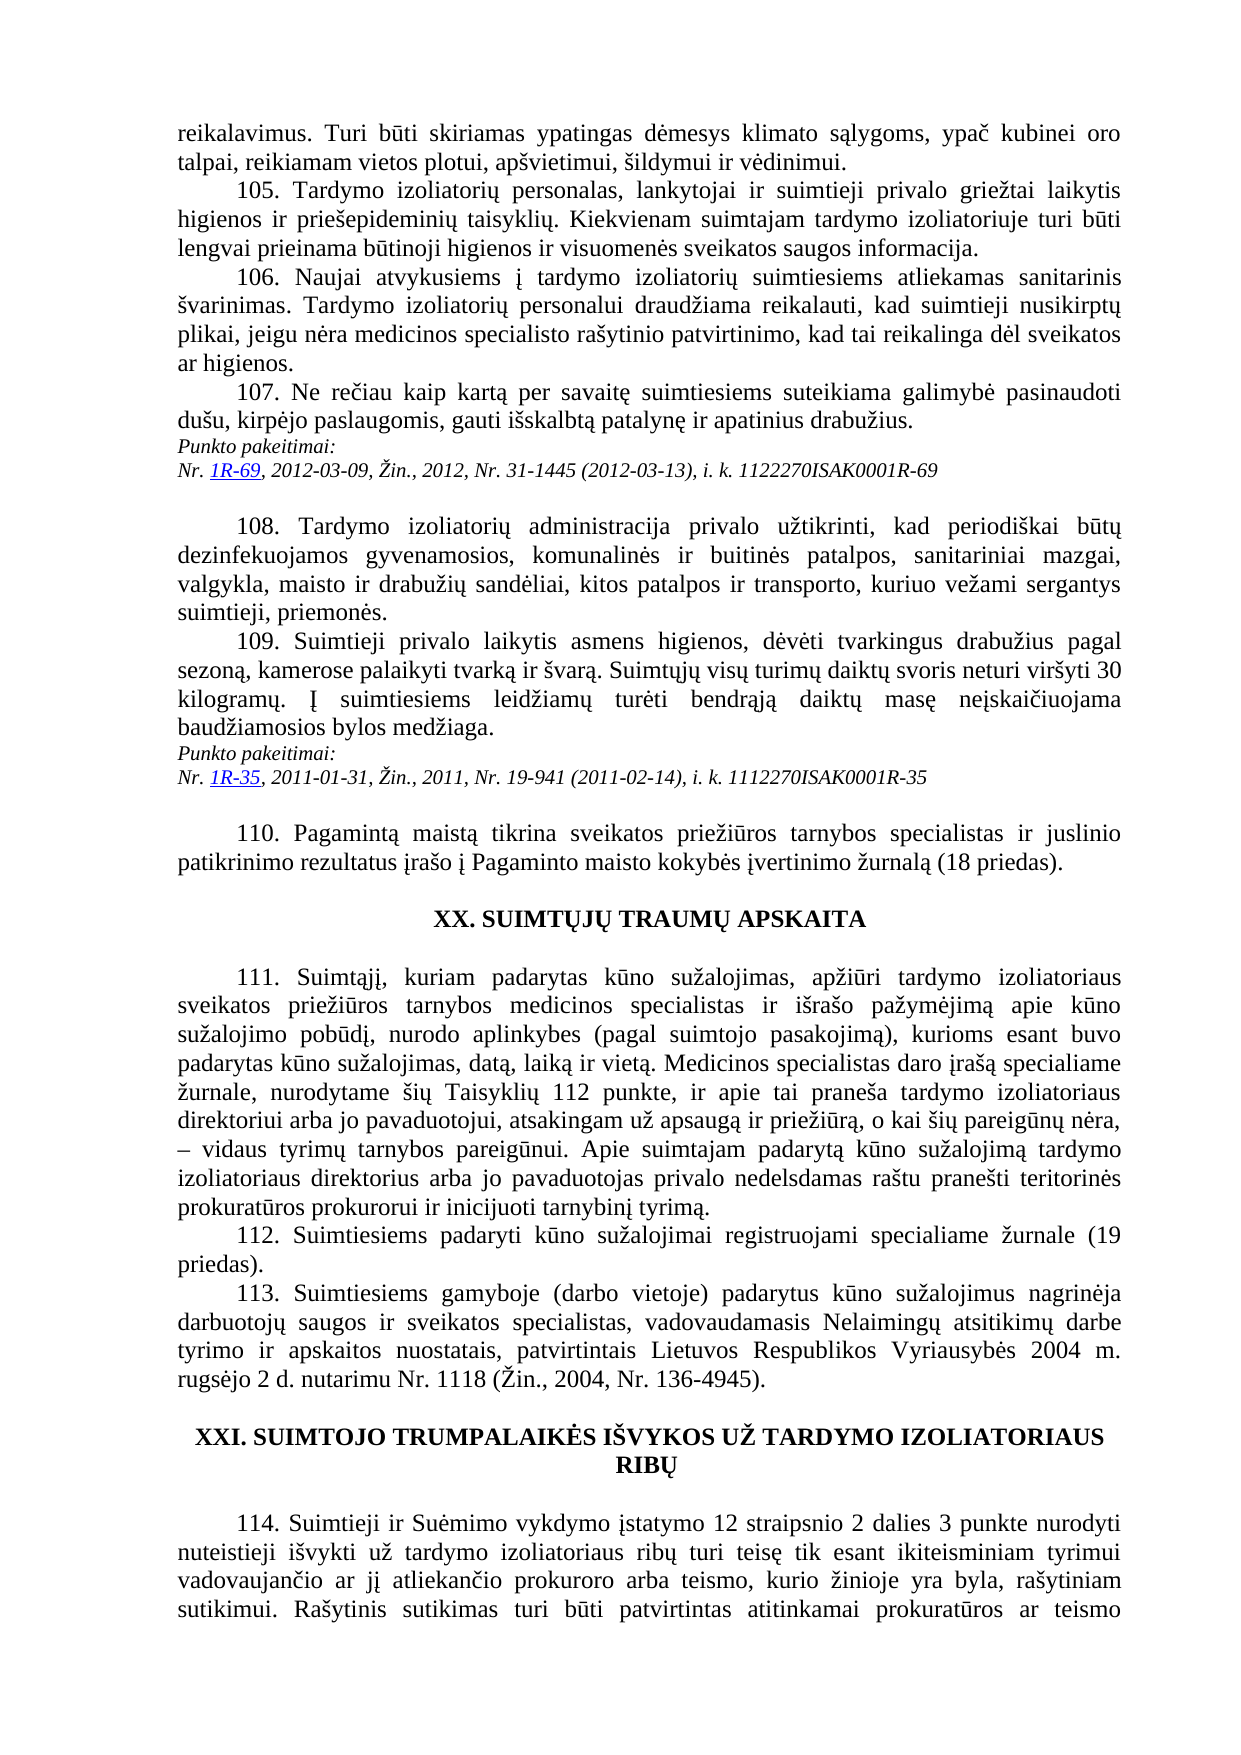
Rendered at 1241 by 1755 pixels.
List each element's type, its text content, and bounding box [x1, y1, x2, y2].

text 114. Suimtieji ir Suėmimo vykdymo įstatymo 12 straipsnio 2 dalies 3 punkte nurodyti nuteistieji išvykti už tardymo izoliatoriaus ribų turi teisę tik esant ikiteisminiam tyrimui vadovaujančio ar jį atliekančio prokuroro arba teismo, kurio žinioje yra byla, rašytiniam sutikimui. Rašytinis sutikimas turi būti patvirtintas atitinkamai prokuratūros ar teismo [177, 1508, 1122, 1623]
text 113. Suimtiesiems gamyboje (darbo vietoje) padarytus kūno sužalojimus nagrinėja darbuotojų saugos ir sveikatos specialistas, vadovaudamasis Nelaimingų atsitikimų darbe tyrimo ir apskaitos nuostatais, patvirtintais Lietuvos Respublikos Vyriausybės 2004 m. rugsėjo 2 d. nutarimu Nr. 1118 (Žin., 2004, Nr. 136-4945). [177, 1278, 1122, 1393]
text 110. Pagamintą maistą tikrina sveikatos priežiūros tarnybos specialistas ir juslinio patikrinimo rezultatus įrašo į Pagaminto maisto kokybės įvertinimo žurnalą (18 priedas). [177, 818, 1122, 876]
text 112. Suimtiesiems padaryti kūno sužalojimai registruojami specialiame žurnale (19 priedas). [177, 1221, 1122, 1278]
text XX. SUIMTŲJŲ TRAUMŲ APSKAITA [177, 904, 1122, 933]
text 108. Tardymo izoliatorių administracija privalo užtikrinti, kad periodiškai būtų dezinfekuojamos gyvenamosios, komunalinės ir buitinės patalpos, sanitariniai mazgai, valgykla, maisto ir drabužių sandėliai, kitos patalpos ir transporto, kuriuo vežami sergantys suimtieji, priemonės. [177, 511, 1122, 626]
text 107. Ne rečiau kaip kartą per savaitę suimtiesiems suteikiama galimybė pasinaudoti dušu, kirpėjo paslaugomis, gauti išskalbtą patalynę ir apatinius drabužius. [177, 377, 1122, 434]
text Nr. 1R-35, 2011-01-31, Žin., 2011, Nr. 19-941 (2011-02-14), i. k. 1112270ISAK0001R-35 [177, 765, 1122, 789]
text Nr. 1R-69, 2012-03-09, Žin., 2012, Nr. 31-1445 (2012-03-13), i. k. 1122270ISAK0001R-69 [177, 458, 1122, 482]
text 106. Naujai atvykusiems į tardymo izoliatorių suimtiesiems atliekamas sanitarinis švarinimas. Tardymo izoliatorių personalui draudžiama reikalauti, kad suimtieji nusikirptų plikai, jeigu nėra medicinos specialisto rašytinio patvirtinimo, kad tai reikalinga dėl sveikatos ar higienos. [177, 262, 1122, 377]
text reikalavimus. Turi būti skiriamas ypatingas dėmesys klimato sąlygoms, ypač kubinei oro talpai, reikiamam vietos plotui, apšvietimui, šildymui ir vėdinimui. [177, 118, 1122, 176]
text XXI. SUIMTOJO TRUMPALAIKĖS IŠVYKOS UŽ TARDYMO IZOLIATORIAUS RIBŲ [177, 1422, 1122, 1479]
text Punkto pakeitimai: [177, 741, 1122, 765]
text 105. Tardymo izoliatorių personalas, lankytojai ir suimtieji privalo griežtai laikytis higienos ir priešepideminių taisyklių. Kiekvienam suimtajam tardymo izoliatoriuje turi būti lengvai prieinama būtinoji higienos ir visuomenės sveikatos saugos informacija. [177, 176, 1122, 262]
text 111. Suimtąjį, kuriam padarytas kūno sužalojimas, apžiūri tardymo izoliatoriaus sveikatos priežiūros tarnybos medicinos specialistas ir išrašo pažymėjimą apie kūno sužalojimo pobūdį, nurodo aplinkybes (pagal suimtojo pasakojimą), kurioms esant buvo padarytas kūno sužalojimas, datą, laiką ir vietą. Medicinos specialistas daro įrašą specialiame žurnale, nurodytame šių Taisyklių 112 punkte, ir apie tai praneša tardymo izoliatoriaus direktoriui arba jo pavaduotojui, atsakingam už apsaugą ir priežiūrą, o kai šių pareigūnų nėra, – vidaus tyrimų tarnybos pareigūnui. Apie suimtajam padarytą kūno sužalojimą tardymo izoliatoriaus direktorius arba jo pavaduotojas privalo nedelsdamas raštu pranešti teritorinės prokuratūros prokurorui ir inicijuoti tarnybinį tyrimą. [177, 962, 1122, 1221]
text 109. Suimtieji privalo laikytis asmens higienos, dėvėti tvarkingus drabužius pagal sezoną, kamerose palaikyti tvarką ir švarą. Suimtųjų visų turimų daiktų svoris neturi viršyti 30 kilogramų. Į suimtiesiems leidžiamų turėti bendrąją daiktų masę neįskaičiuojama baudžiamosios bylos medžiaga. [177, 626, 1122, 741]
text Punkto pakeitimai: [177, 434, 1122, 458]
